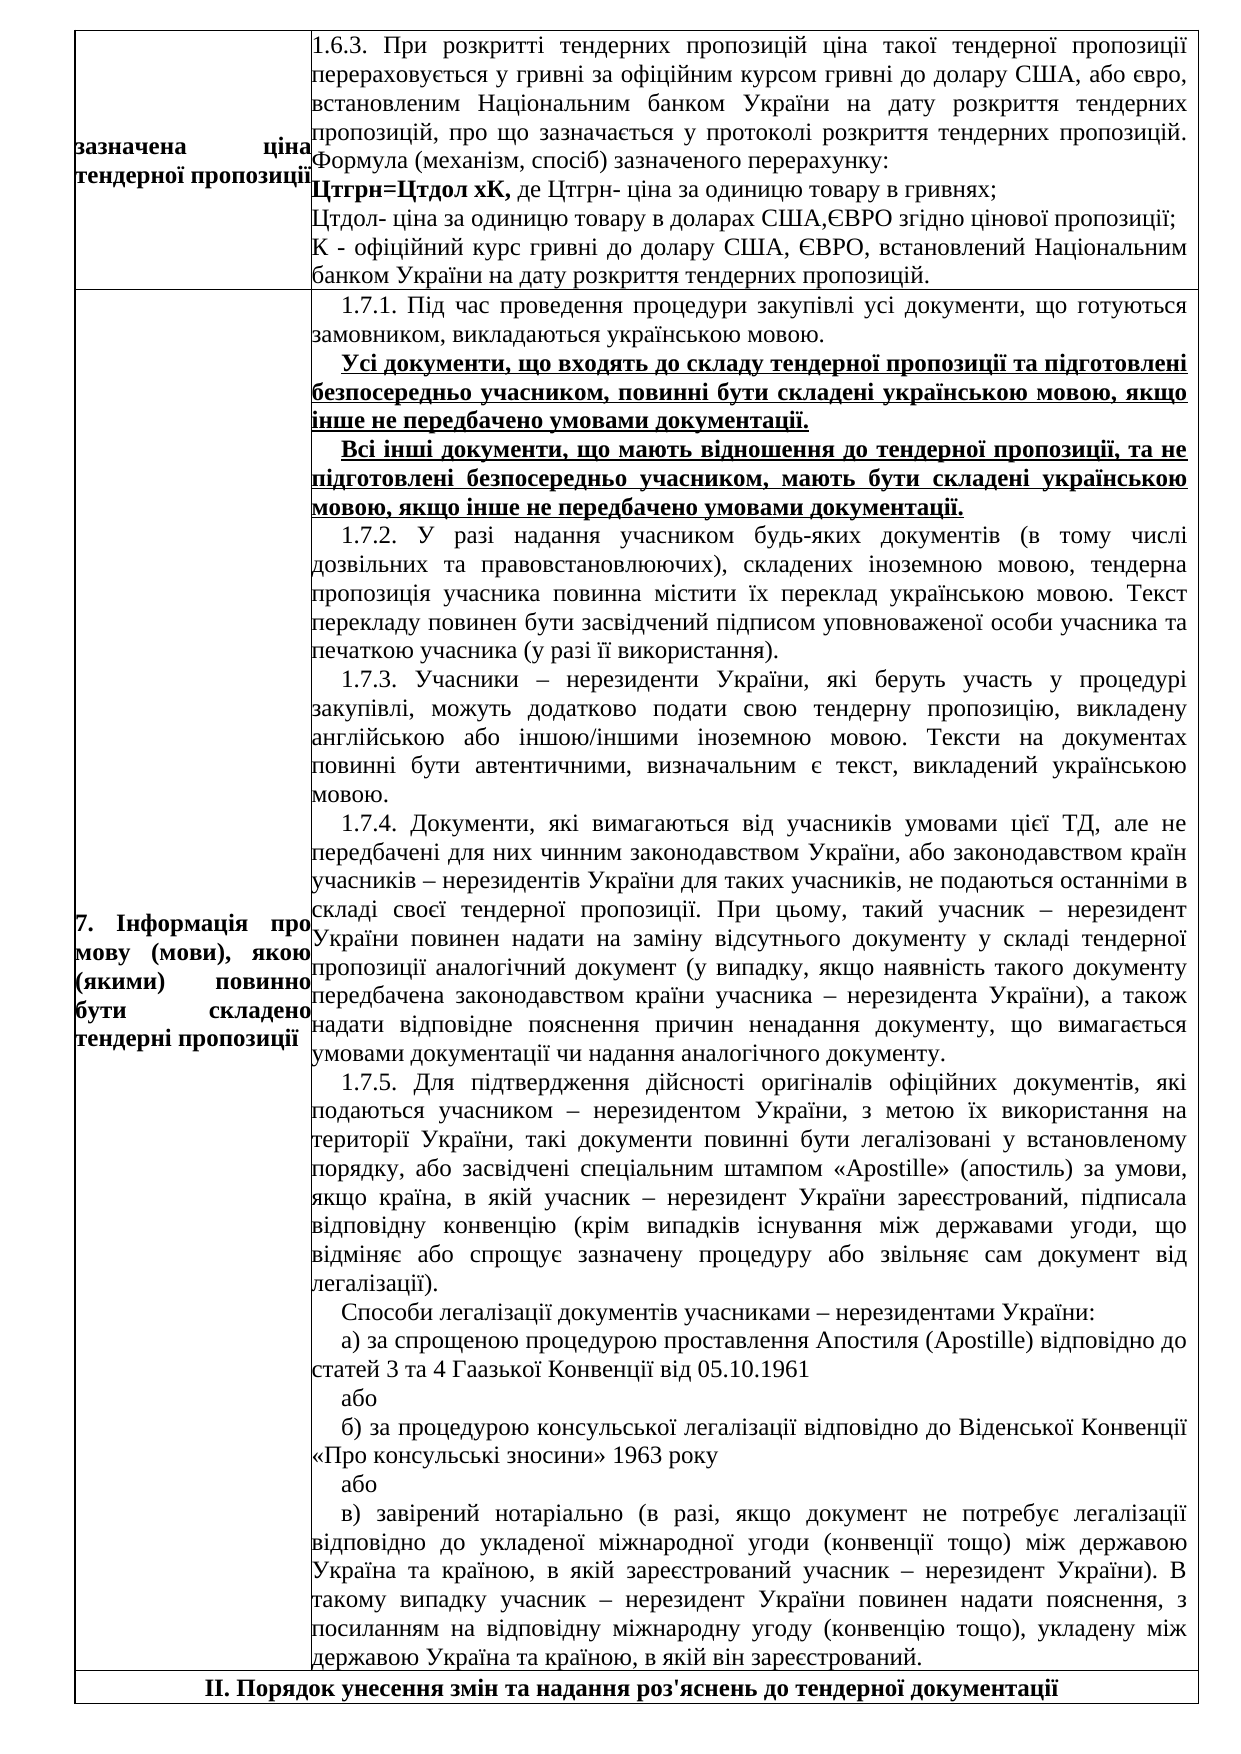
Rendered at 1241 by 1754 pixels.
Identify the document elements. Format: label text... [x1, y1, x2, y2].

table_cell зазначена ціна тендерної пропозиції [76, 31, 311, 289]
table_cell II. Порядок унесення змін та надання роз'яснень до тендерної документації [76, 1671, 1198, 1703]
table_cell 7. Інформація про мову (мови), якою (якими) повинно бути складено тендерні пропозиції [76, 290, 311, 1670]
table_cell 1.7.1. Під час проведення процедури закупівлі усі документи, що готуються замовником, викладаються українською мовою. Усі документи, що входять до складу тендерної пропозиції та підготовлені безпосередньо учасником, повинні бути складені українською мовою, якщо інше не передбачено умовами документації. Всі інші документи, що мають відношення до тендерної пропозиції, та не підготовлені безпосередньо учасником, мають бути складені українською мовою, якщо інше не передбачено умовами документації. 1.7.2. У разі надання учасником будь-яких документів (в тому числі дозвільних та правовстановлюючих), складених іноземною мовою, тендерна пропозиція учасника повинна містити їх переклад українською мовою. Текст перекладу повинен бути засвідчений підписом уповноваженої особи учасника та печаткою учасника (у разі її використання). 1.7.3. Учасники – нерезиденти України, які беруть участь у процедурі закупівлі, можуть додатково подати свою тендерну пропозицію, викладену англійською або іншою/іншими іноземною мовою. Тексти на документах повинні бути автентичними, визначальним є текст, викладений українською мовою. 1.7.4. Документи, які вимагаються від учасників умовами цієї ТД, але не передбачені для них чинним законодавством України, або законодавством країн учасників – нерезидентів України для таких учасників, не подаються останніми в складі своєї тендерної пропозиції. При цьому, такий учасник – нерезидент України повинен надати на заміну відсутнього документу у складі тендерної пропозиції аналогічний документ (у випадку, якщо наявність такого документу передбачена законодавством країни учасника – нерезидента України), а також надати відповідне пояснення причин ненадання документу, що вимагається умовами документації чи надання аналогічного документу. 1.7.5. Для підтвердження дійсності оригіналів офіційних документів, які подаються учасником – нерезидентом України, з метою їх використання на території України, такі документи повинні бути легалізовані у встановленому порядку, або засвідчені спеціальним штампом «Apostille» (апостиль) за умови, якщо країна, в якій учасник – нерезидент України зареєстрований, підписала відповідну конвенцію (крім випадків існування між державами угоди, що відміняє або спрощує зазначену процедуру або звільняє сам документ від легалізації). Способи легалізації документів учасниками – нерезидентами України: а) за спрощеною процедурою проставлення Апостиля (Apostille) відповідно до статей 3 та 4 Гаазької Конвенції від 05.10.1961 або б) за процедурою консульської легалізації відповідно до Віденської Конвенції «Про консульські зносини» 1963 року або в) завірений нотаріально (в разі, якщо документ не потребує легалізації відповідно до укладеної міжнародної угоди (конвенції тощо) між державою Україна та країною, в якій зареєстрований учасник – нерезидент України). В такому випадку учасник – нерезидент України повинен надати пояснення, з посиланням на відповідну міжнародну угоду (конвенцію тощо), укладену між державою Україна та країною, в якій він зареєстрований. [312, 290, 1198, 1670]
table_cell 1.6.3. При розкритті тендерних пропозицій ціна такої тендерної пропозиції перераховується у гривні за офіційним курсом гривні до долару США, або євро, встановленим Національним банком України на дату розкриття тендерних пропозицій, про що зазначається у протоколі розкриття тендерних пропозицій. Формула (механізм, спосіб) зазначеного перерахунку: Цтгрн=Цтдол хК, де Цтгрн- ціна за одиницю товару в гривнях; Цтдол- ціна за одиницю товару в доларах США,ЄВРО згідно цінової пропозиції; К - офіційний курс гривні до долару США, ЄВРО, встановлений Національним банком України на дату розкриття тендерних пропозицій. [312, 31, 1198, 289]
